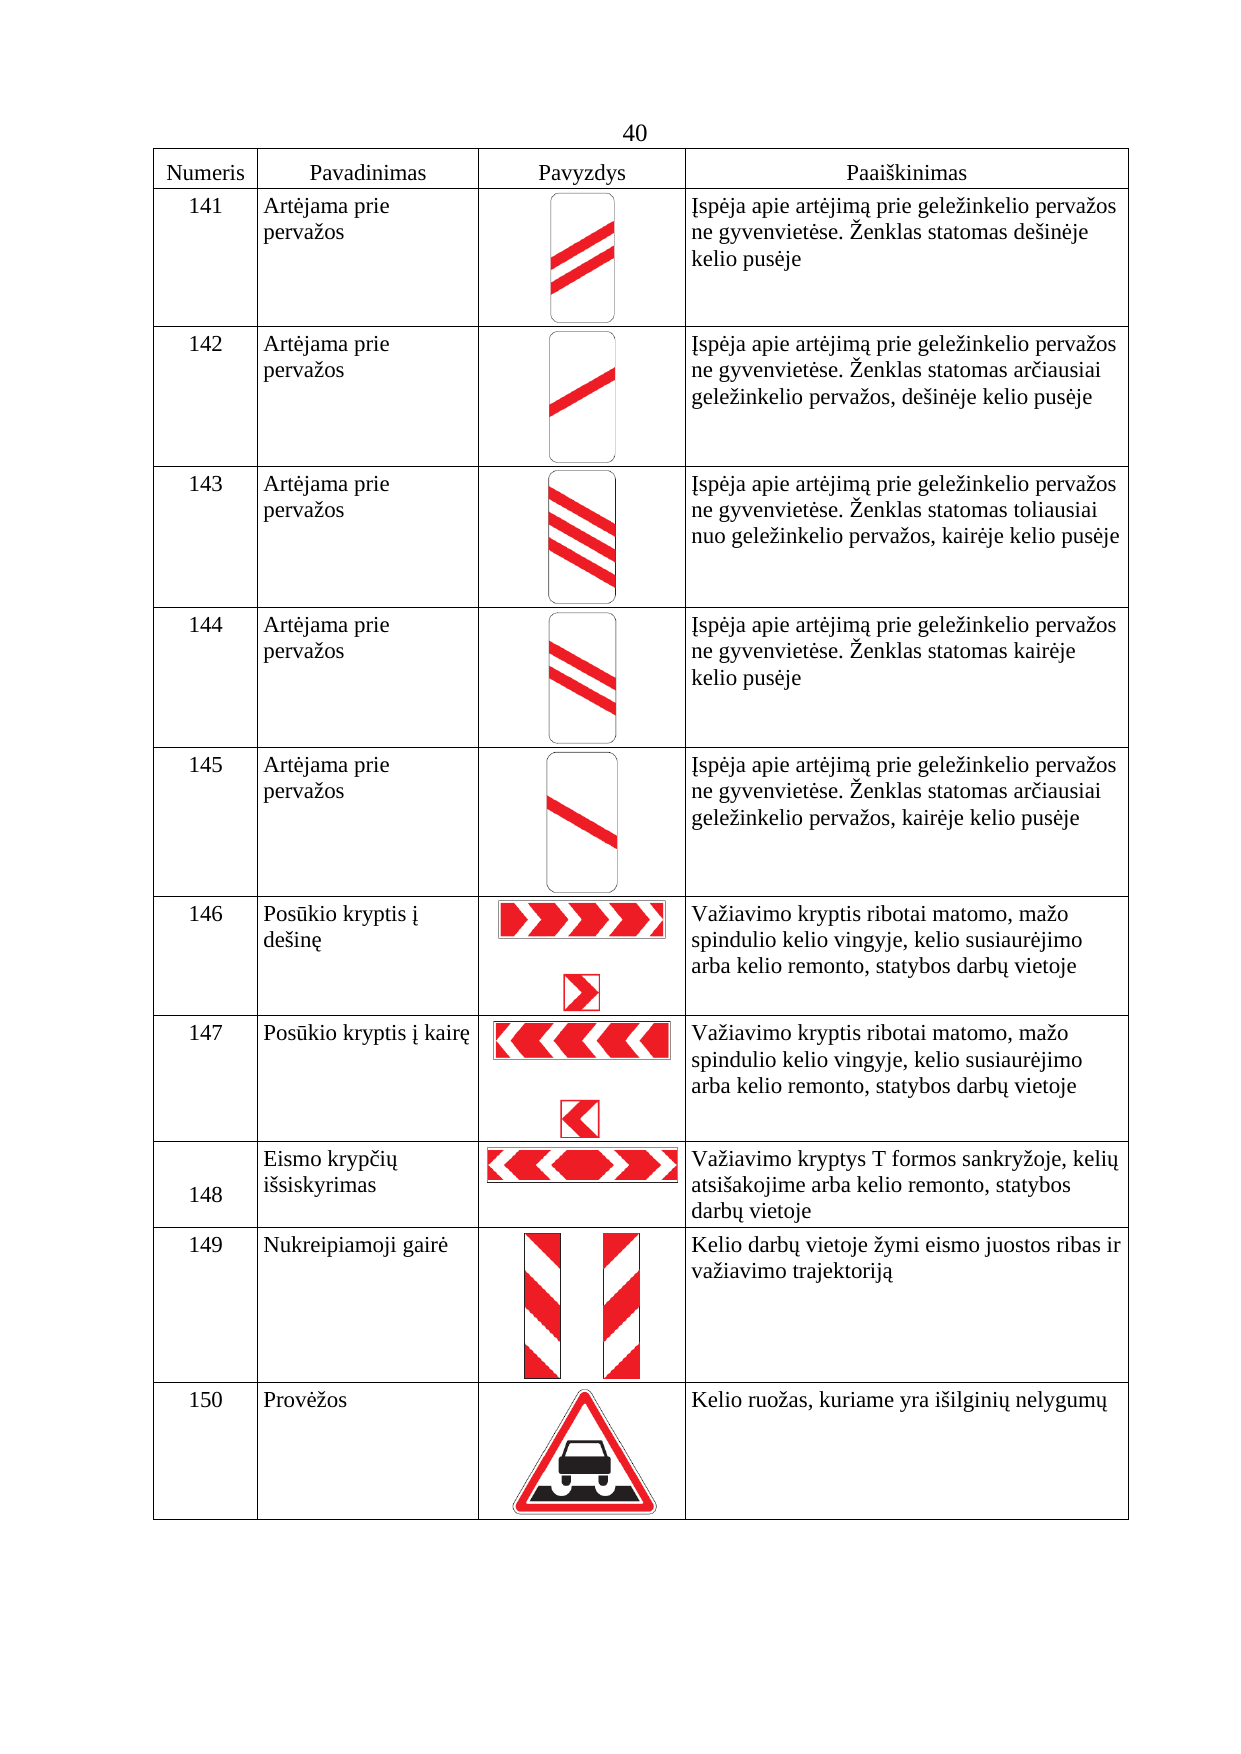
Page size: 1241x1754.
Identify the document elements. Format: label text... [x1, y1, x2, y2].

table_cell Kelio ruožas, kuriame yra išilginių nelygumų [686, 1383, 1128, 1519]
table_cell 141 [154, 189, 257, 326]
table_cell 143 [154, 467, 257, 607]
table_cell 150 [154, 1383, 257, 1519]
table_cell Provėžos [258, 1383, 478, 1519]
table_header Paaiškinimas [686, 149, 1128, 188]
table_cell Įspėja apie artėjimą prie geležinkelio pervažos ne gyvenvietėse. Ženklas statomas arčiausiai geležinkelio pervažos, dešinėje kelio pusėje [686, 327, 1128, 466]
table_cell Įspėja apie artėjimą prie geležinkelio pervažos ne gyvenvietėse. Ženklas statomas arčiausiai geležinkelio pervažos, kairėje kelio pusėje [686, 748, 1128, 896]
table_cell Artėjama prie pervažos [258, 608, 478, 747]
table_cell [479, 189, 685, 326]
table_header Pavyzdys [479, 149, 685, 188]
table_cell Įspėja apie artėjimą prie geležinkelio pervažos ne gyvenvietėse. Ženklas statomas dešinėje kelio pusėje [686, 189, 1128, 326]
table_cell [479, 1383, 685, 1519]
table_header Pavadinimas [258, 149, 478, 188]
table_cell Važiavimo kryptis ribotai matomo, mažo spindulio kelio vingyje, kelio susiaurėjimo arba kelio remonto, statybos darbų vietoje [686, 1016, 1128, 1141]
table_cell 149 [154, 1228, 257, 1382]
table_cell Artėjama prie pervažos [258, 467, 478, 607]
table_cell Nukreipiamoji gairė [258, 1228, 478, 1382]
table_header Numeris [154, 149, 257, 188]
table_cell [479, 748, 685, 896]
table_cell 142 [154, 327, 257, 466]
table_cell Važiavimo kryptis ribotai matomo, mažo spindulio kelio vingyje, kelio susiaurėjimo arba kelio remonto, statybos darbų vietoje [686, 897, 1128, 1015]
table_cell Įspėja apie artėjimą prie geležinkelio pervažos ne gyvenvietėse. Ženklas statomas toliausiai nuo geležinkelio pervažos, kairėje kelio pusėje [686, 467, 1128, 607]
table_cell [479, 1142, 685, 1227]
table_cell Eismo krypčių išsiskyrimas [258, 1142, 478, 1227]
table_cell Artėjama prie pervažos [258, 189, 478, 326]
table_cell Posūkio kryptis į dešinę [258, 897, 478, 1015]
table_cell Artėjama prie pervažos [258, 748, 478, 896]
table_cell 148 [154, 1142, 257, 1227]
table_cell Posūkio kryptis į kairę [258, 1016, 478, 1141]
table_cell [479, 1016, 685, 1141]
table_cell [479, 467, 685, 607]
table_cell Važiavimo kryptys T formos sankryžoje, kelių atsišakojime arba kelio remonto, statybos darbų vietoje [686, 1142, 1128, 1227]
table_cell [479, 608, 685, 747]
table_cell 145 [154, 748, 257, 896]
table_cell 144 [154, 608, 257, 747]
table_cell Artėjama prie pervažos [258, 327, 478, 466]
table_cell [479, 897, 685, 1015]
table_cell Kelio darbų vietoje žymi eismo juostos ribas ir važiavimo trajektoriją [686, 1228, 1128, 1382]
table_cell 146 [154, 897, 257, 1015]
table_cell [479, 1228, 685, 1382]
table_cell 147 [154, 1016, 257, 1141]
table_cell Įspėja apie artėjimą prie geležinkelio pervažos ne gyvenvietėse. Ženklas statomas kairėje kelio pusėje [686, 608, 1128, 747]
table_cell [479, 327, 685, 466]
